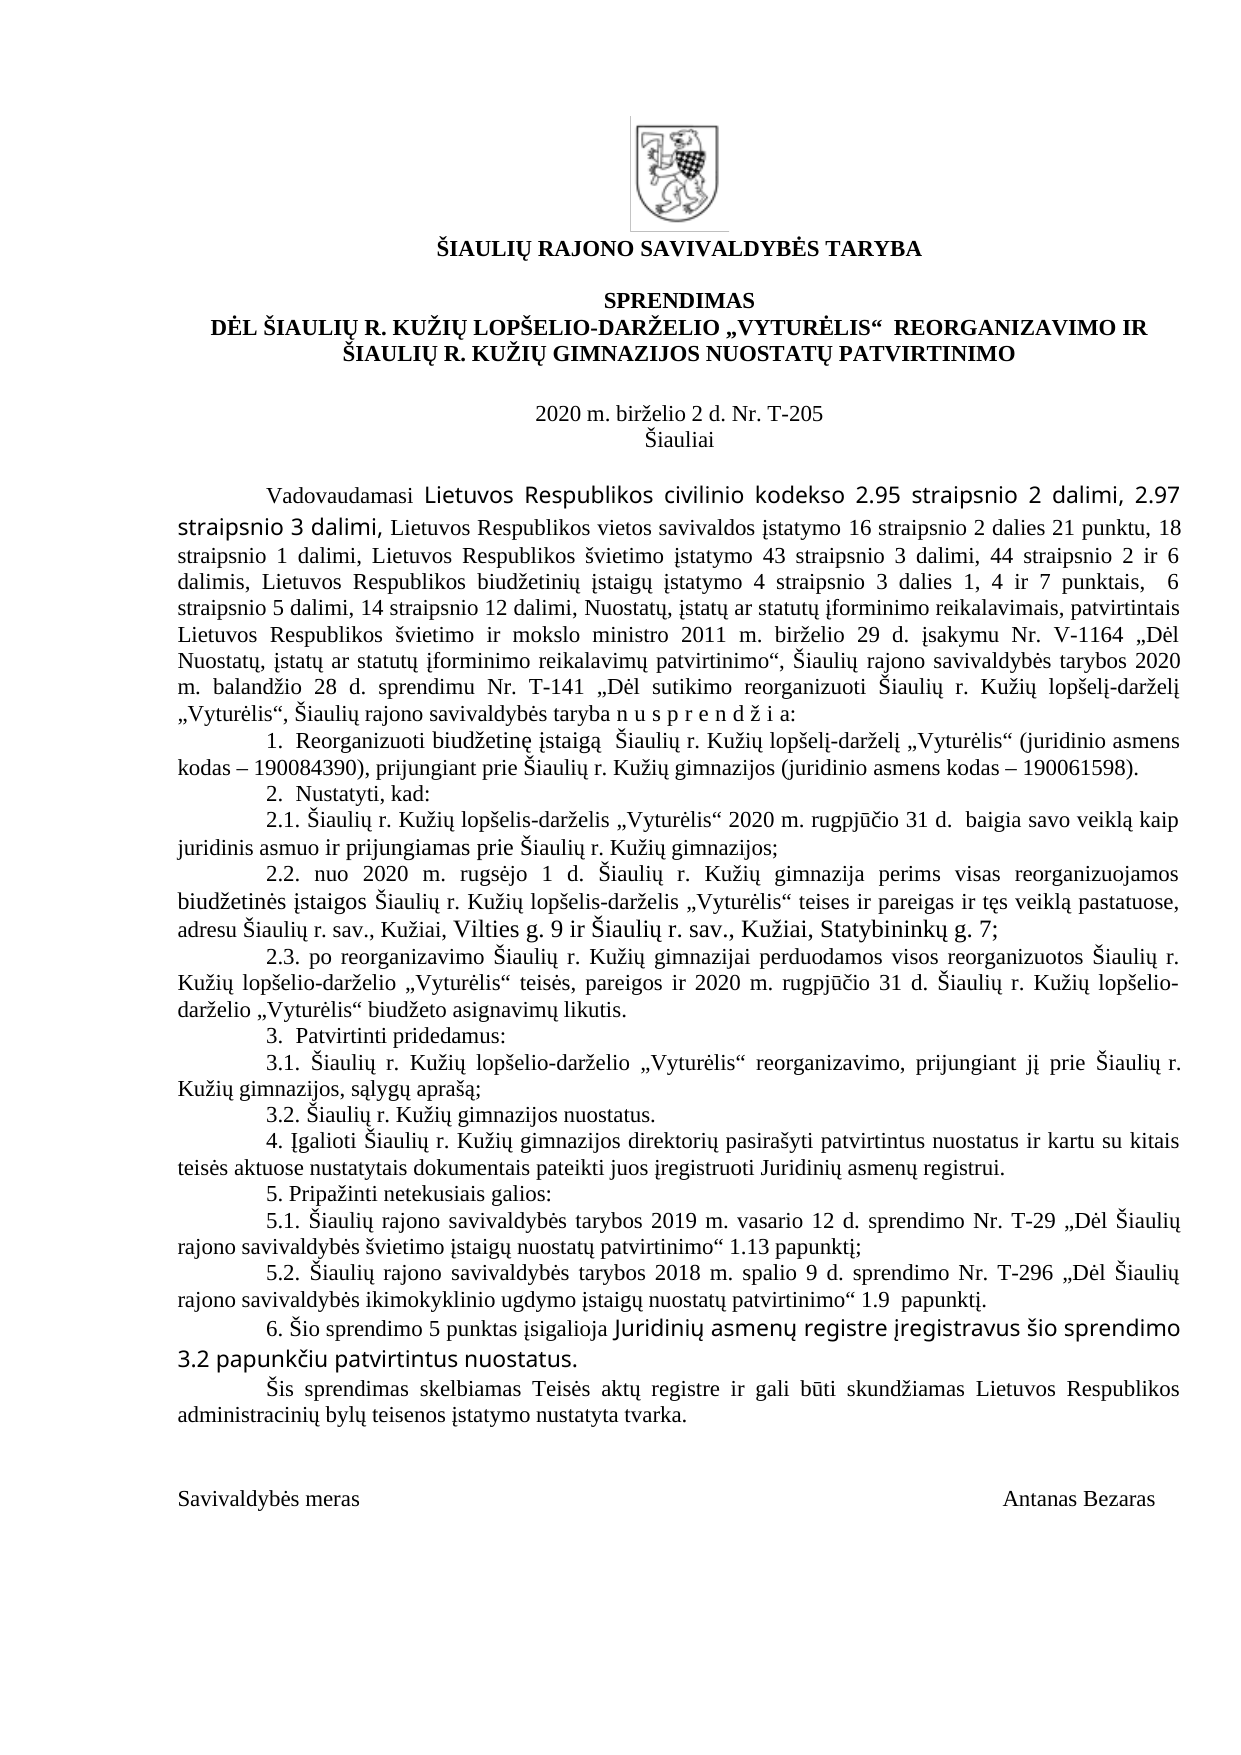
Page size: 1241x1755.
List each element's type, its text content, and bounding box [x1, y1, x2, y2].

text 2.1. Šiaulių r. Kužių lopšelis-darželis „Vyturėlis“ 2020 m. rugpjūčio 31 d. baigia savo veiklą kaip juridinis asmuo ir prijungiamas prie Šiaulių r. Kužių gimnazijos; [177, 806, 1181, 860]
text 3.1. Šiaulių r. Kužių lopšelio-darželio „Vyturėlis“ reorganizavimo, prijungiant jį prie Šiaulių r. Kužių gimnazijos, sąlygų aprašą; [177, 1048, 1181, 1101]
text 4. Įgalioti Šiaulių r. Kužių gimnazijos direktorių pasirašyti patvirtintus nuostatus ir kartu su kitais teisės aktuose nustatytais dokumentais pateikti juos įregistruoti Juridinių asmenų registrui. [177, 1128, 1181, 1180]
text 2.3. po reorganizavimo Šiaulių r. Kužių gimnazijai perduodamos visos reorganizuotos Šiaulių r. Kužių lopšelio-darželio „Vyturėlis“ teisės, pareigos ir 2020 m. rugpjūčio 31 d. Šiaulių r. Kužių lopšelio-darželio „Vyturėlis“ biudžeto asignavimų likutis. [177, 943, 1181, 1022]
text 1. Reorganizuoti biudžetinę įstaigą Šiaulių r. Kužių lopšelį-darželį „Vyturėlis“ (juridinio asmens kodas – 190084390), prijungiant prie Šiaulių r. Kužių gimnazijos (juridinio asmens kodas – 190061598). [177, 726, 1181, 780]
text 3. Patvirtinti pridedamus: [177, 1022, 1181, 1048]
text Šiauliai [177, 426, 1181, 453]
text 2. Nustatyti, kad: [177, 780, 1181, 806]
text 2020 m. birželio 2 d. Nr. T-205 [177, 400, 1181, 426]
text 3.2. Šiaulių r. Kužių gimnazijos nuostatus. [177, 1101, 1181, 1128]
text SPRENDIMAS [177, 287, 1181, 314]
text 5.1. Šiaulių rajono savivaldybės tarybos 2019 m. vasario 12 d. sprendimo Nr. T-29 „Dėl Šiaulių rajono savivaldybės švietimo įstaigų nuostatų patvirtinimo“ 1.13 papunktį; [177, 1207, 1181, 1259]
text 2.2. nuo 2020 m. rugsėjo 1 d. Šiaulių r. Kužių gimnazija perims visas reorganizuojamos biudžetinės įstaigos Šiaulių r. Kužių lopšelis-darželis „Vyturėlis“ teises ir pareigas ir tęs veiklą pastatuose, adresu Šiaulių r. sav., Kužiai, Vilties g. 9 ir Šiaulių r. sav., Kužiai, Statybininkų g. 7; [177, 860, 1181, 943]
text DĖL ŠIAULIŲ R. KUŽIŲ LOPŠELIO-DARŽELIO „VYTURĖLIS“ REORGANIZAVIMO IR ŠIAULIŲ R. KUŽIŲ GIMNAZIJOS NUOSTATŲ PATVIRTINIMO [177, 314, 1181, 366]
text Savivaldybės meras Antanas Bezaras [177, 1485, 1181, 1511]
text ŠIAULIŲ RAJONO SAVIVALDYBĖS TARYBA [177, 235, 1181, 261]
text 5.2. Šiaulių rajono savivaldybės tarybos 2018 m. spalio 9 d. sprendimo Nr. T-296 „Dėl Šiaulių rajono savivaldybės ikimokyklinio ugdymo įstaigų nuostatų patvirtinimo“ 1.9 papunktį. [177, 1259, 1181, 1312]
text 6. Šio sprendimo 5 punktas įsigalioja Juridinių asmenų registre įregistravus šio sprendimo 3.2 papunkčiu patvirtintus nuostatus. [177, 1312, 1181, 1374]
text Vadovaudamasi Lietuvos Respublikos civilinio kodekso 2.95 straipsnio 2 dalimi, 2.97 straipsnio 3 dalimi, Lietuvos Respublikos vietos savivaldos įstatymo 16 straipsnio 2 dalies 21 punktu, 18 straipsnio 1 dalimi, Lietuvos Respublikos švietimo įstatymo 43 straipsnio 3 dalimi, 44 straipsnio 2 ir 6 dalimis, Lietuvos Respublikos biudžetinių įstaigų įstatymo 4 straipsnio 3 dalies 1, 4 ir 7 punktais, 6 straipsnio 5 dalimi, 14 straipsnio 12 dalimi, Nuostatų, įstatų ar statutų įforminimo reikalavimais, patvirtintais Lietuvos Respublikos švietimo ir mokslo ministro 2011 m. birželio 29 d. įsakymu Nr. V-1164 „Dėl Nuostatų, įstatų ar statutų įforminimo reikalavimų patvirtinimo“, Šiaulių rajono savivaldybės tarybos 2020 m. balandžio 28 d. sprendimu Nr. T-141 „Dėl sutikimo reorganizuoti Šiaulių r. Kužių lopšelį-darželį „Vyturėlis“, Šiaulių rajono savivaldybės taryba nusprendžia: [177, 479, 1181, 726]
text Šis sprendimas skelbiamas Teisės aktų registre ir gali būti skundžiamas Lietuvos Respublikos administracinių bylų teisenos įstatymo nustatyta tvarka. [177, 1374, 1181, 1427]
text 5. Pripažinti netekusiais galios: [177, 1180, 1181, 1207]
